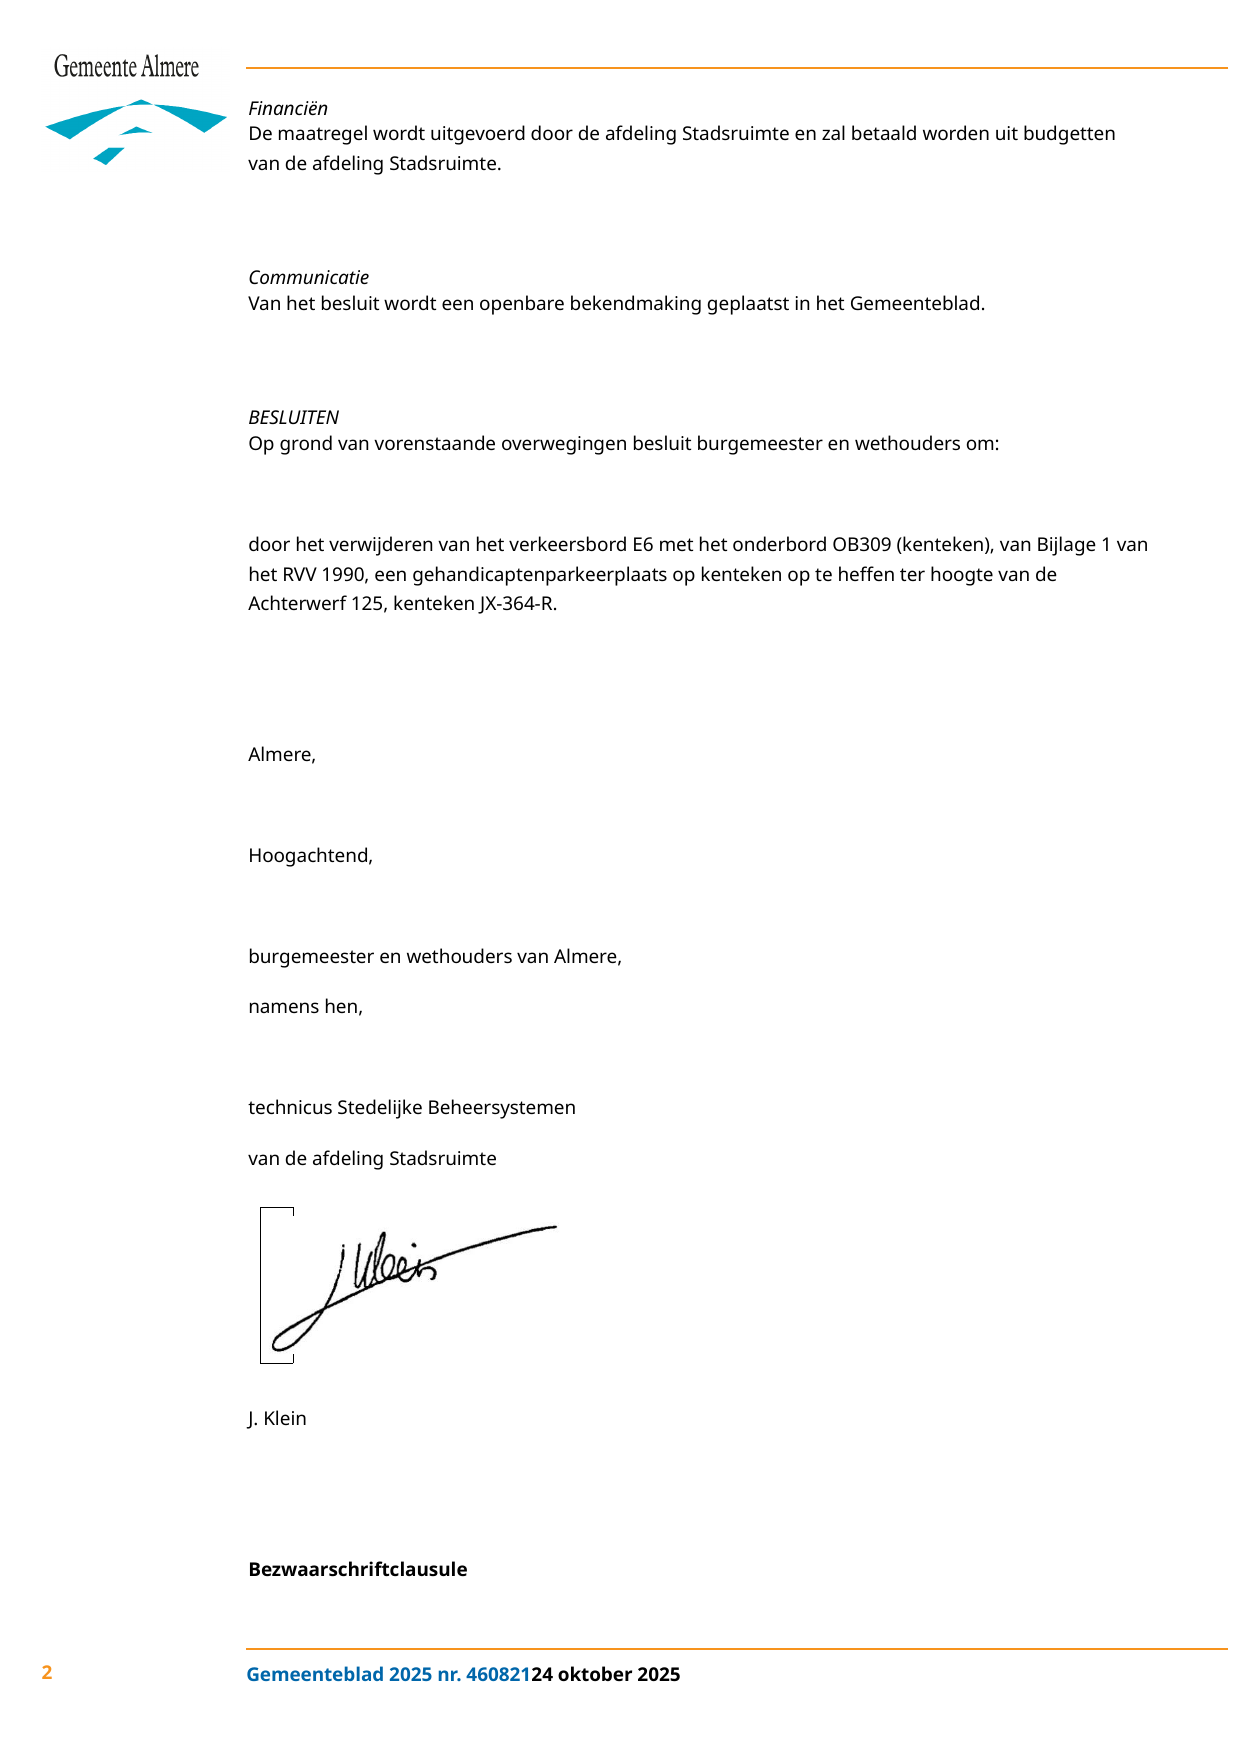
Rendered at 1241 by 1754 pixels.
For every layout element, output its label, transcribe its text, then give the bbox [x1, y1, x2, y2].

text Van het besluit wordt een openbare bekendmaking geplaatst in het Gemeenteblad. [248, 290, 1152, 316]
picture [41, 47, 231, 172]
text BESLUITEN [248, 404, 1152, 430]
text De maatregel wordt uitgevoerd door de afdeling Stadsruimte en zal betaald worden uit budgetten van de afdeling Stadsruimte. [248, 121, 1152, 176]
text Communicatie [248, 264, 1152, 290]
text Hoogachtend, [248, 842, 1152, 868]
picture [268, 1216, 560, 1354]
text J. Klein [248, 1405, 1152, 1431]
text Op grond van vorenstaande overwegingen besluit burgemeester en wethouders om: [248, 430, 1152, 456]
text technicus Stedelijke Beheersystemen [248, 1094, 1152, 1120]
text namens hen, [248, 994, 1152, 1019]
text burgemeester en wethouders van Almere, [248, 943, 1152, 969]
text door het verwijderen van het verkeersbord E6 met het onderbord OB309 (kenteken), van Bijlage 1 van het RVV 1990, een gehandicaptenparkeerplaats op kenteken op te heffen ter hoogte van de Achterwerf 125, kenteken JX-364-R. [248, 531, 1152, 616]
text Bezwaarschriftclausule [248, 1556, 1152, 1582]
text Almere, [248, 742, 1152, 767]
text van de afdeling Stadsruimte [248, 1145, 1152, 1171]
text Financiën [248, 95, 1152, 121]
